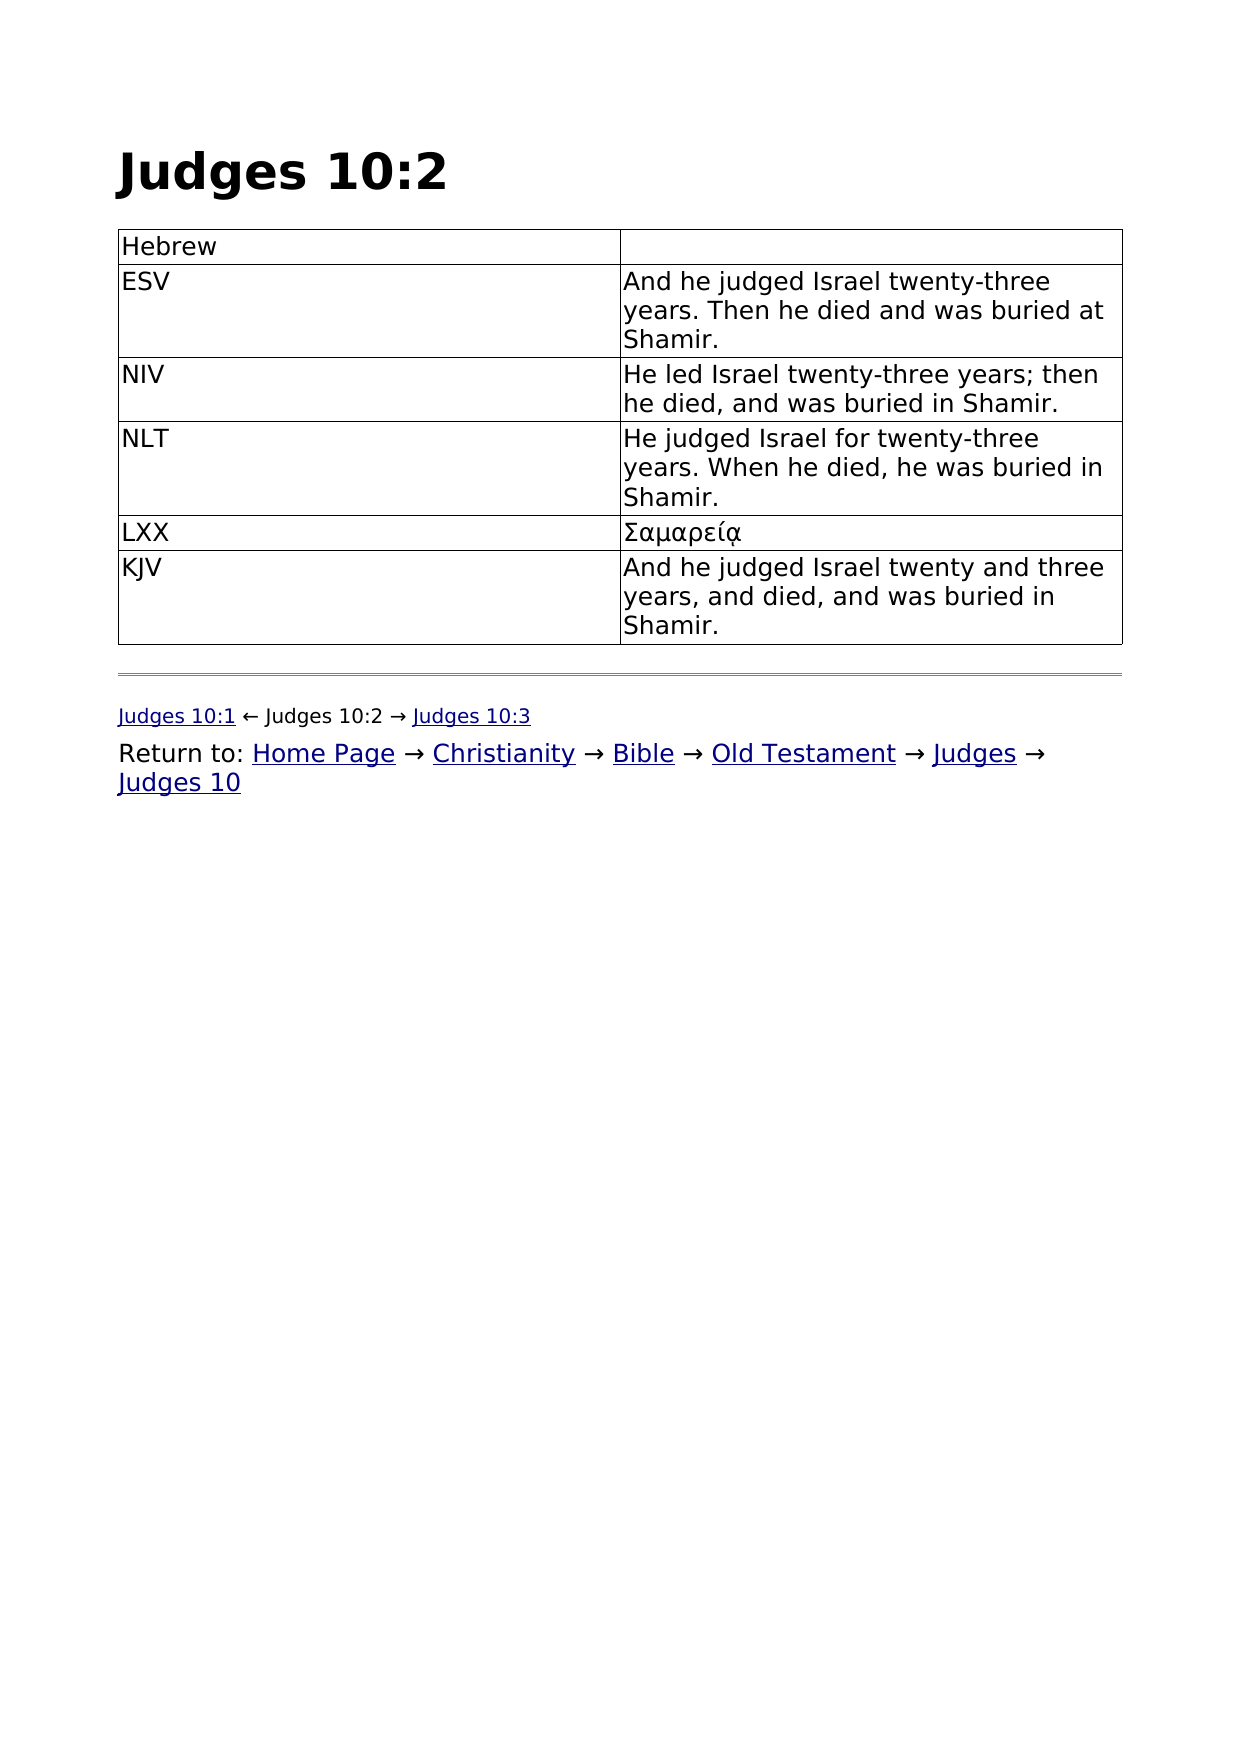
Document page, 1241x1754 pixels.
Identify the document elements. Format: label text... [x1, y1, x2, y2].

table_cell ESV [119, 265, 620, 357]
table_cell He led Israel twenty-three years; then he died, and was buried in Shamir. [621, 358, 1122, 421]
table_cell He judged Israel for twenty-three years. When he died, he was buried in Shamir. [621, 422, 1122, 515]
text Judges 10:1 ← Judges 10:2 → Judges 10:3 [118, 705, 1122, 739]
subtitle Judges 10:2 [118, 143, 1122, 201]
table_cell KJV [119, 551, 620, 643]
table_cell NIV [119, 358, 620, 421]
table_cell And he judged Israel twenty-three years. Then he died and was buried at Shamir. [621, 265, 1122, 357]
table_cell Σαμαρείᾳ [621, 516, 1122, 550]
table_header [621, 230, 1122, 264]
text Return to: Home Page → Christianity → Bible → Old Testament → Judges → Judges 10 [118, 739, 1122, 797]
table_cell And he judged Israel twenty and three years, and died, and was buried in Shamir. [621, 551, 1122, 643]
table_header Hebrew [119, 230, 620, 264]
table_cell NLT [119, 422, 620, 515]
table_cell LXX [119, 516, 620, 550]
